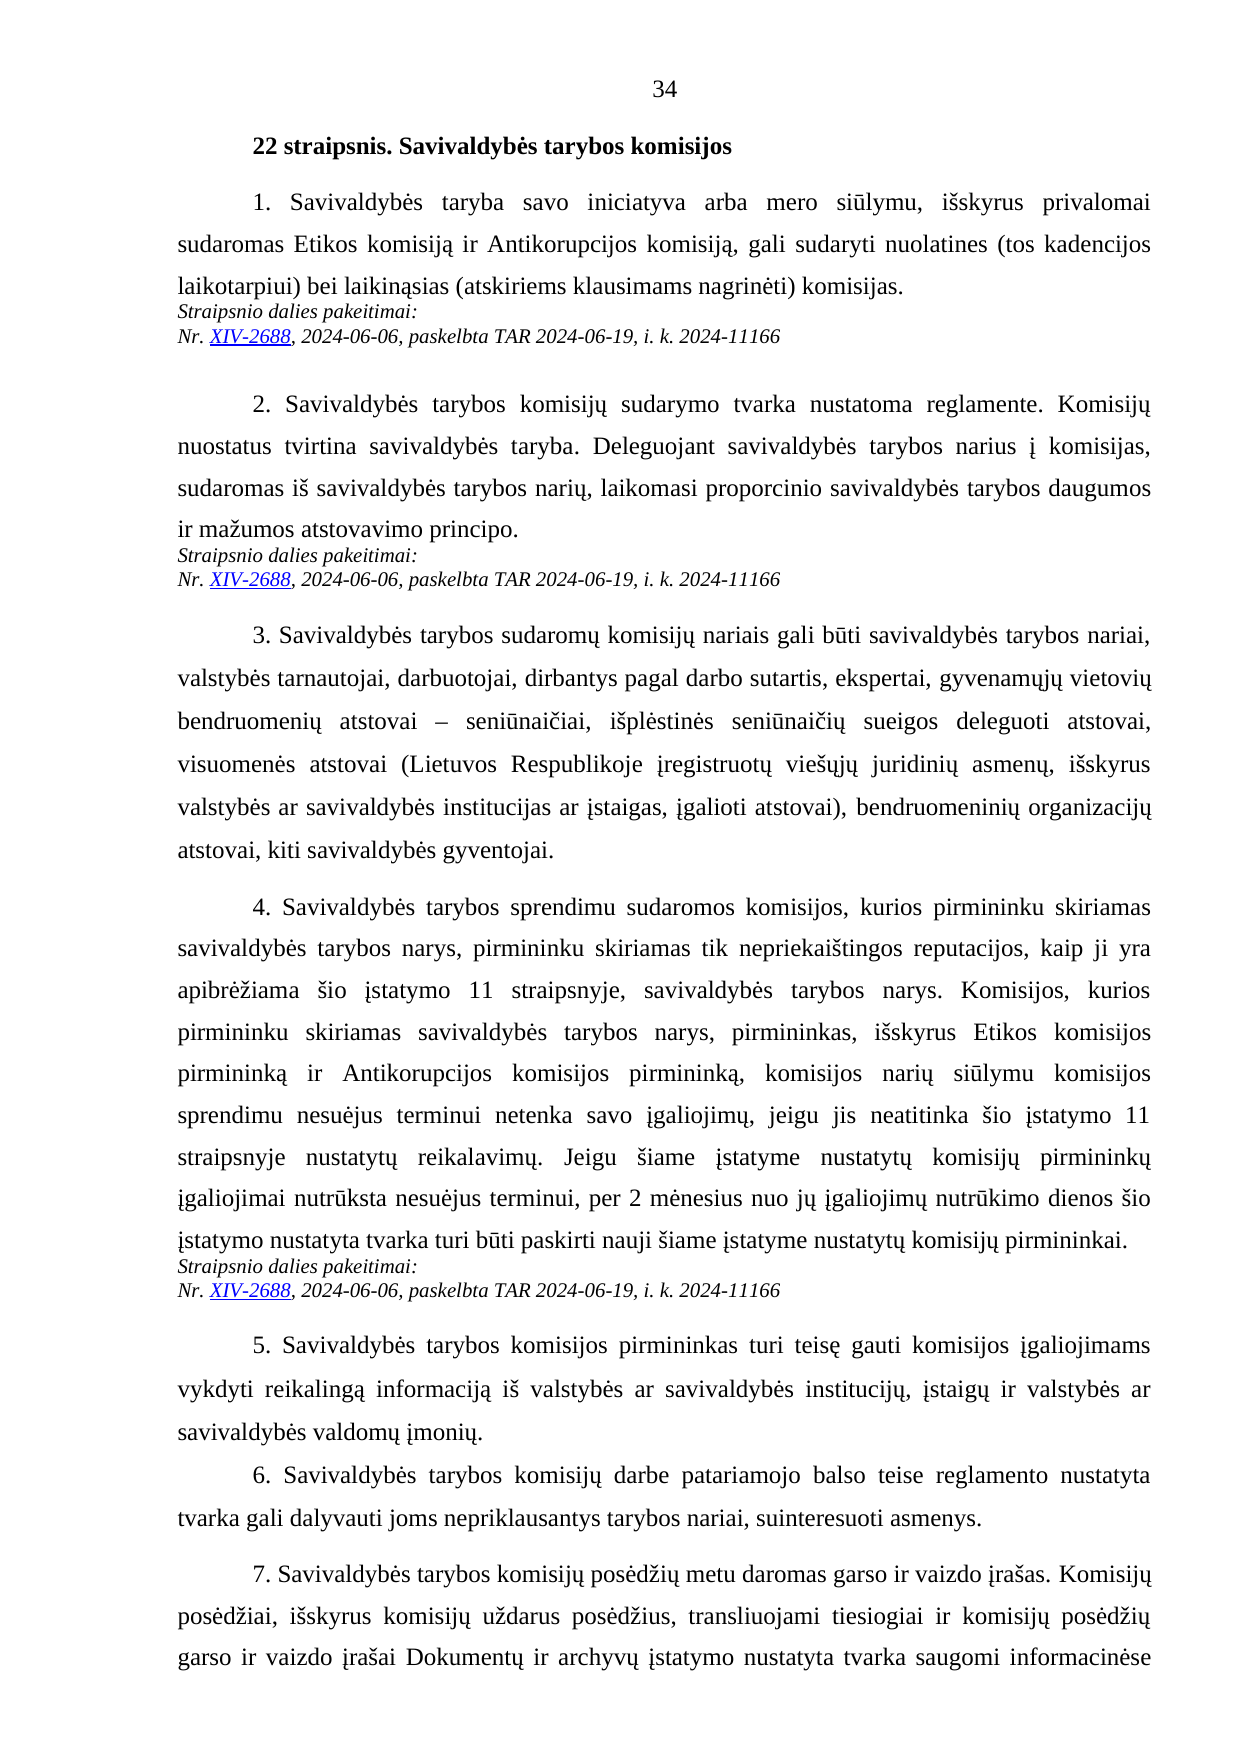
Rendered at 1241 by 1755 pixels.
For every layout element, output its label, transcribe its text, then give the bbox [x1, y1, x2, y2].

text 7. Savivaldybės tarybos komisijų posėdžių metu daromas garso ir vaizdo įrašas. Komisijų posėdžiai, išskyrus komisijų uždarus posėdžius, transliuojami tiesiogiai ir komisijų posėdžių garso ir vaizdo įrašai Dokumentų ir archyvų įstatymo nustatyta tvarka saugomi informacinėse [177, 1546, 1152, 1671]
text 22 straipsnis. Savivaldybės tarybos komisijos [177, 131, 1152, 160]
text 1. Savivaldybės taryba savo iniciatyva arba mero siūlymu, išskyrus privalomai sudaromas Etikos komisiją ir Antikorupcijos komisiją, gali sudaryti nuolatines (tos kadencijos laikotarpiui) bei laikinąsias (atskiriems klausimams nagrinėti) komisijas. [177, 174, 1152, 299]
text Nr. XIV-2688, 2024-06-06, paskelbta TAR 2024-06-19, i. k. 2024-11166 [177, 323, 1152, 348]
text Straipsnio dalies pakeitimai: [177, 1254, 1152, 1278]
text 5. Savivaldybės tarybos komisijos pirmininkas turi teisę gauti komisijos įgaliojimams vykdyti reikalingą informaciją iš valstybės ar savivaldybės institucijų, įstaigų ir valstybės ar savivaldybės valdomų įmonių. [177, 1331, 1152, 1446]
text 6. Savivaldybės tarybos komisijų darbe patariamojo balso teise reglamento nustatyta tvarka gali dalyvauti joms nepriklausantys tarybos nariai, suinteresuoti asmenys. [177, 1460, 1152, 1532]
text Straipsnio dalies pakeitimai: [177, 299, 1152, 323]
text 2. Savivaldybės tarybos komisijų sudarymo tvarka nustatoma reglamente. Komisijų nuostatus tvirtina savivaldybės taryba. Deleguojant savivaldybės tarybos narius į komisijas, sudaromas iš savivaldybės tarybos narių, laikomasi proporcinio savivaldybės tarybos daugumos ir mažumos atstovavimo principo. [177, 376, 1152, 543]
text Nr. XIV-2688, 2024-06-06, paskelbta TAR 2024-06-19, i. k. 2024-11166 [177, 567, 1152, 591]
text Straipsnio dalies pakeitimai: [177, 543, 1152, 567]
text Nr. XIV-2688, 2024-06-06, paskelbta TAR 2024-06-19, i. k. 2024-11166 [177, 1278, 1152, 1302]
text 3. Savivaldybės tarybos sudaromų komisijų nariais gali būti savivaldybės tarybos nariai, valstybės tarnautojai, darbuotojai, dirbantys pagal darbo sutartis, ekspertai, gyvenamųjų vietovių bendruomenių atstovai – seniūnaičiai, išplėstinės seniūnaičių sueigos deleguoti atstovai, visuomenės atstovai (Lietuvos Respublikoje įregistruotų viešųjų juridinių asmenų, išskyrus valstybės ar savivaldybės institucijas ar įstaigas, įgalioti atstovai), bendruomeninių organizacijų atstovai, kiti savivaldybės gyventojai. [177, 620, 1152, 864]
text 4. Savivaldybės tarybos sprendimu sudaromos komisijos, kurios pirmininku skiriamas savivaldybės tarybos narys, pirmininku skiriamas tik nepriekaištingos reputacijos, kaip ji yra apibrėžiama šio įstatymo 11 straipsnyje, savivaldybės tarybos narys. Komisijos, kurios pirmininku skiriamas savivaldybės tarybos narys, pirmininkas, išskyrus Etikos komisijos pirmininką ir Antikorupcijos komisijos pirmininką, komisijos narių siūlymu komisijos sprendimu nesuėjus terminui netenka savo įgaliojimų, jeigu jis neatitinka šio įstatymo 11 straipsnyje nustatytų reikalavimų. Jeigu šiame įstatyme nustatytų komisijų pirmininkų įgaliojimai nutrūksta nesuėjus terminui, per 2 mėnesius nuo jų įgaliojimų nutrūkimo dienos šio įstatymo nustatyta tvarka turi būti paskirti nauji šiame įstatyme nustatytų komisijų pirmininkai. [177, 879, 1152, 1254]
